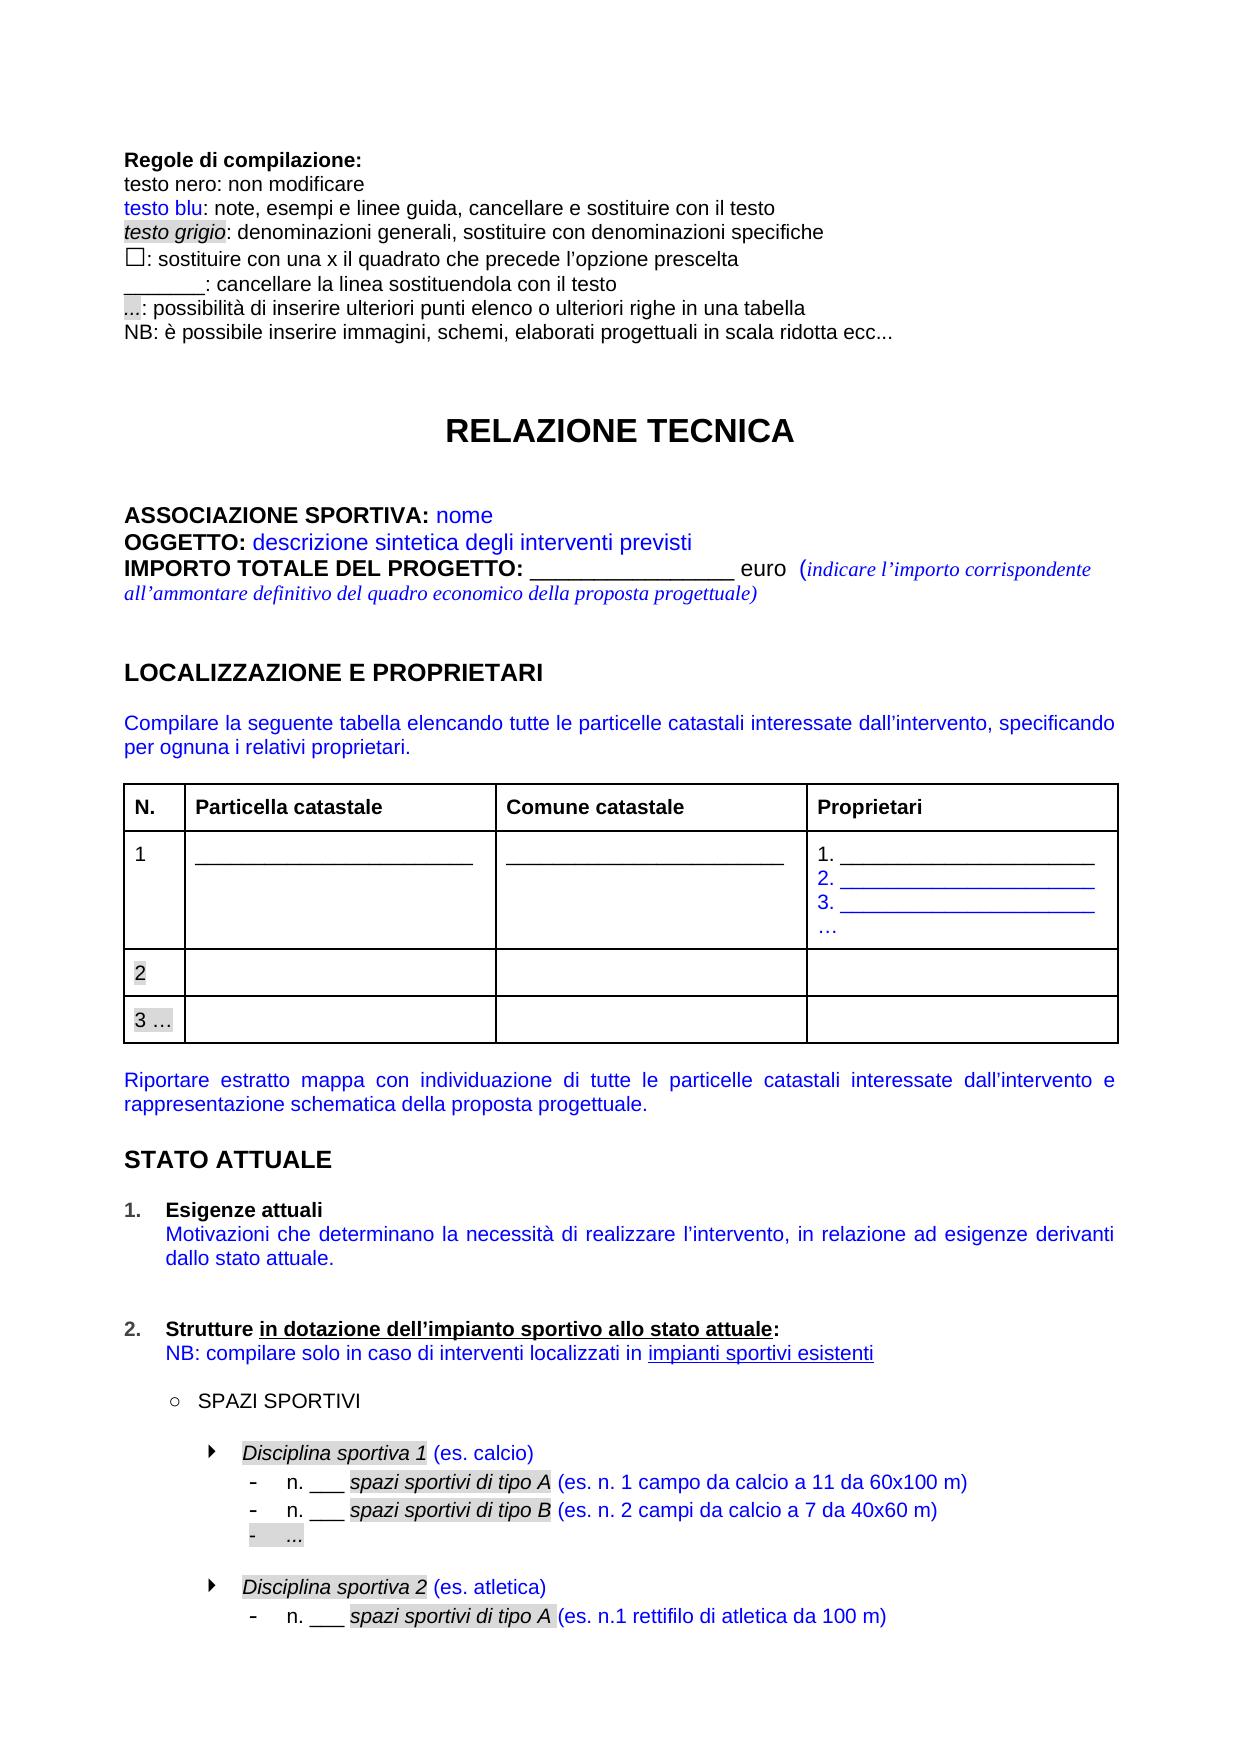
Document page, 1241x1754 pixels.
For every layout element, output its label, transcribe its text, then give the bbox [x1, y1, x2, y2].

text testo blu: note, esempi e linee guida, cancellare e sostituire con il testo [124, 196, 1116, 219]
text Riportare estratto mappa con individuazione di tutte le particelle catastali interessate dall’intervento e rappresentazione schematica della proposta progettuale. [124, 1068, 1116, 1116]
text LOCALIZZAZIONE E PROPRIETARI [124, 658, 1116, 687]
table_cell [497, 997, 806, 1042]
text RELAZIONE TECNICA [124, 411, 1116, 449]
text Regole di compilazione: [124, 148, 1116, 172]
text ...: possibilità di inserire ulteriori punti elenco o ulteriori righe in una tabella [124, 296, 1116, 320]
text testo nero: non modificare [124, 172, 1116, 196]
text NB: compilare solo in caso di interventi localizzati in impianti sportivi esistenti [165, 1341, 1116, 1365]
table_cell ________________________ [186, 832, 495, 948]
text OGGETTO: descrizione sintetica degli interventi previsti [124, 529, 1116, 555]
list Disciplina sportiva 2 (es. atletica) [204, 1571, 1116, 1600]
list Disciplina sportiva 1 (es. calcio) [204, 1437, 1116, 1466]
text ASSOCIAZIONE SPORTIVA: nome [124, 502, 1116, 529]
table_header Particella catastale [186, 785, 495, 829]
list n. ___ spazi sportivi di tipo B (es. n. 2 campi da calcio a 7 da 40x60 m) [249, 1494, 1116, 1523]
list n. ___ spazi sportivi di tipo A (es. n.1 rettifilo di atletica da 100 m) [249, 1600, 1116, 1629]
table_cell [186, 950, 495, 995]
list Strutture in dotazione dell’impianto sportivo allo stato attuale: [124, 1317, 1116, 1341]
text NB: è possibile inserire immagini, schemi, elaborati progettuali in scala ridotta ecc... [124, 320, 1116, 344]
text _______: cancellare la linea sostituendola con il testo [124, 272, 1116, 296]
text Compilare la seguente tabella elencando tutte le particelle catastali interessate dall’intervento, specificando per ognuna i relativi proprietari. [124, 711, 1116, 759]
table_cell 2 [125, 950, 184, 995]
table_header Proprietari [808, 785, 1117, 829]
table_header Comune catastale [497, 785, 806, 829]
list ... [249, 1523, 1116, 1547]
list Esigenze attuali [124, 1197, 1116, 1221]
list n. ___ spazi sportivi di tipo A (es. n. 1 campo da calcio a 11 da 60x100 m) [249, 1466, 1116, 1494]
table_cell ________________________ [497, 832, 806, 948]
table_cell [808, 997, 1117, 1042]
text testo grigio: denominazioni generali, sostituire con denominazioni specifiche [124, 219, 1116, 243]
table_cell 3 … [125, 997, 184, 1042]
table_cell [808, 950, 1117, 995]
list SPAZI SPORTIVI [168, 1389, 1116, 1413]
text ☐: sostituire con una x il quadrato che precede l’opzione prescelta [124, 243, 1116, 272]
table_cell 1 [125, 832, 184, 948]
text Motivazioni che determinano la necessità di realizzare l’intervento, in relazione ad esigenze derivanti dallo stato attuale. [165, 1221, 1116, 1269]
table_header N. [125, 785, 184, 829]
table_cell [186, 997, 495, 1042]
text IMPORTO TOTALE DEL PROGETTO: ________________ euro (indicare l’importo corrispondente all’ammontare definitivo del quadro economico della proposta progettuale) [124, 555, 1116, 605]
text STATO ATTUALE [124, 1145, 1116, 1173]
table_cell [497, 950, 806, 995]
table_cell 1. ______________________ 2. ______________________ 3. ______________________ … [808, 832, 1117, 948]
